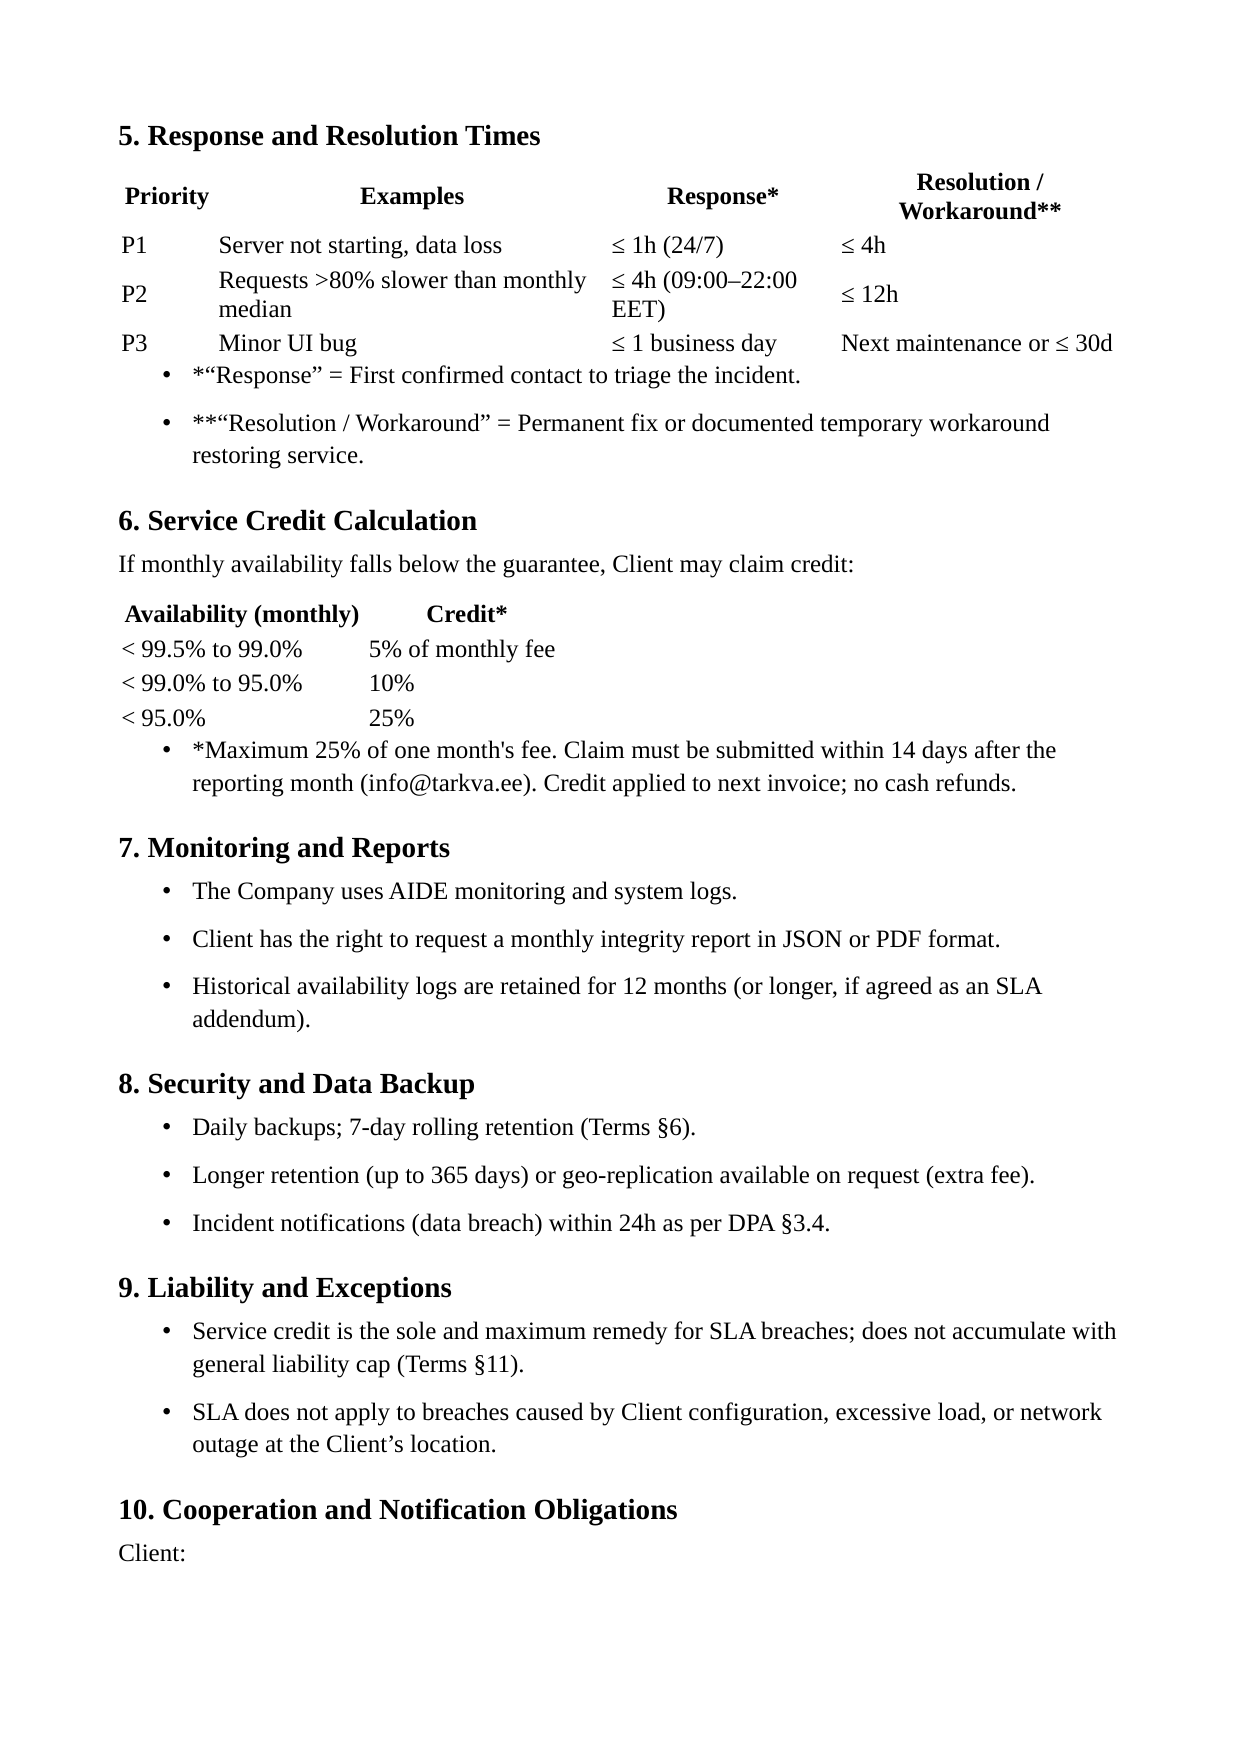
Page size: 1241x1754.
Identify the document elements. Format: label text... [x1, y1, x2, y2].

table_cell P1 [118, 228, 215, 262]
table_cell 5% of monthly fee [366, 631, 568, 666]
table_header Credit* [366, 596, 568, 631]
table_cell ≤ 1h (24/7) [609, 228, 838, 262]
list **“Resolution / Workaround” = Permanent fix or documented temporary workaround restoring service. [162, 408, 1122, 469]
table_cell < 99.0% to 95.0% [118, 666, 366, 700]
list Service credit is the sole and maximum remedy for SLA breaches; does not accumulate with general liability cap (Terms §11). [162, 1316, 1122, 1378]
table_cell Minor UI bug [215, 325, 608, 360]
subtitle 9. Liability and Exceptions [118, 1270, 1122, 1303]
table_cell ≤ 12h [838, 262, 1122, 325]
list The Company uses AIDE monitoring and system logs. [162, 876, 1122, 905]
subtitle 7. Monitoring and Reports [118, 830, 1122, 863]
table_cell P2 [118, 262, 215, 325]
table_cell 10% [366, 666, 568, 700]
table_cell P3 [118, 325, 215, 360]
table_header Resolution / Workaround** [838, 164, 1122, 227]
subtitle 5. Response and Resolution Times [118, 118, 1122, 152]
table_header Response* [609, 164, 838, 227]
table_cell 25% [366, 700, 568, 735]
subtitle 10. Cooperation and Notification Obligations [118, 1492, 1122, 1525]
table_header Examples [215, 164, 608, 227]
text Client: [118, 1538, 1122, 1567]
list Historical availability logs are retained for 12 months (or longer, if agreed as an SLA addendum). [162, 971, 1122, 1033]
table_cell < 95.0% [118, 700, 366, 735]
list Daily backups; 7-day rolling retention (Terms §6). [162, 1112, 1122, 1141]
table_cell ≤ 1 business day [609, 325, 838, 360]
table_header Availability (monthly) [118, 596, 366, 631]
table_cell ≤ 4h (09:00–22:00 EET) [609, 262, 838, 325]
list Longer retention (up to 365 days) or geo-replication available on request (extra fee). [162, 1160, 1122, 1189]
table_cell Server not starting, data loss [215, 228, 608, 262]
table_cell ≤ 4h [838, 228, 1122, 262]
table_cell Requests >80% slower than monthly median [215, 262, 608, 325]
table_header Priority [118, 164, 215, 227]
list *Maximum 25% of one month's fee. Claim must be submitted within 14 days after the reporting month (info@tarkva.ee). Credit applied to next invoice; no cash refunds. [162, 735, 1122, 797]
text If monthly availability falls below the guarantee, Client may claim credit: [118, 549, 1122, 578]
list Client has the right to request a monthly integrity report in JSON or PDF format. [162, 924, 1122, 952]
table_cell Next maintenance or ≤ 30d [838, 325, 1122, 360]
list *“Response” = First confirmed contact to triage the incident. [162, 360, 1122, 389]
subtitle 8. Security and Data Backup [118, 1066, 1122, 1100]
table_cell < 99.5% to 99.0% [118, 631, 366, 666]
subtitle 6. Service Credit Calculation [118, 503, 1122, 536]
list SLA does not apply to breaches caused by Client configuration, excessive load, or network outage at the Client’s location. [162, 1397, 1122, 1458]
list Incident notifications (data breach) within 24h as per DPA §3.4. [162, 1208, 1122, 1236]
